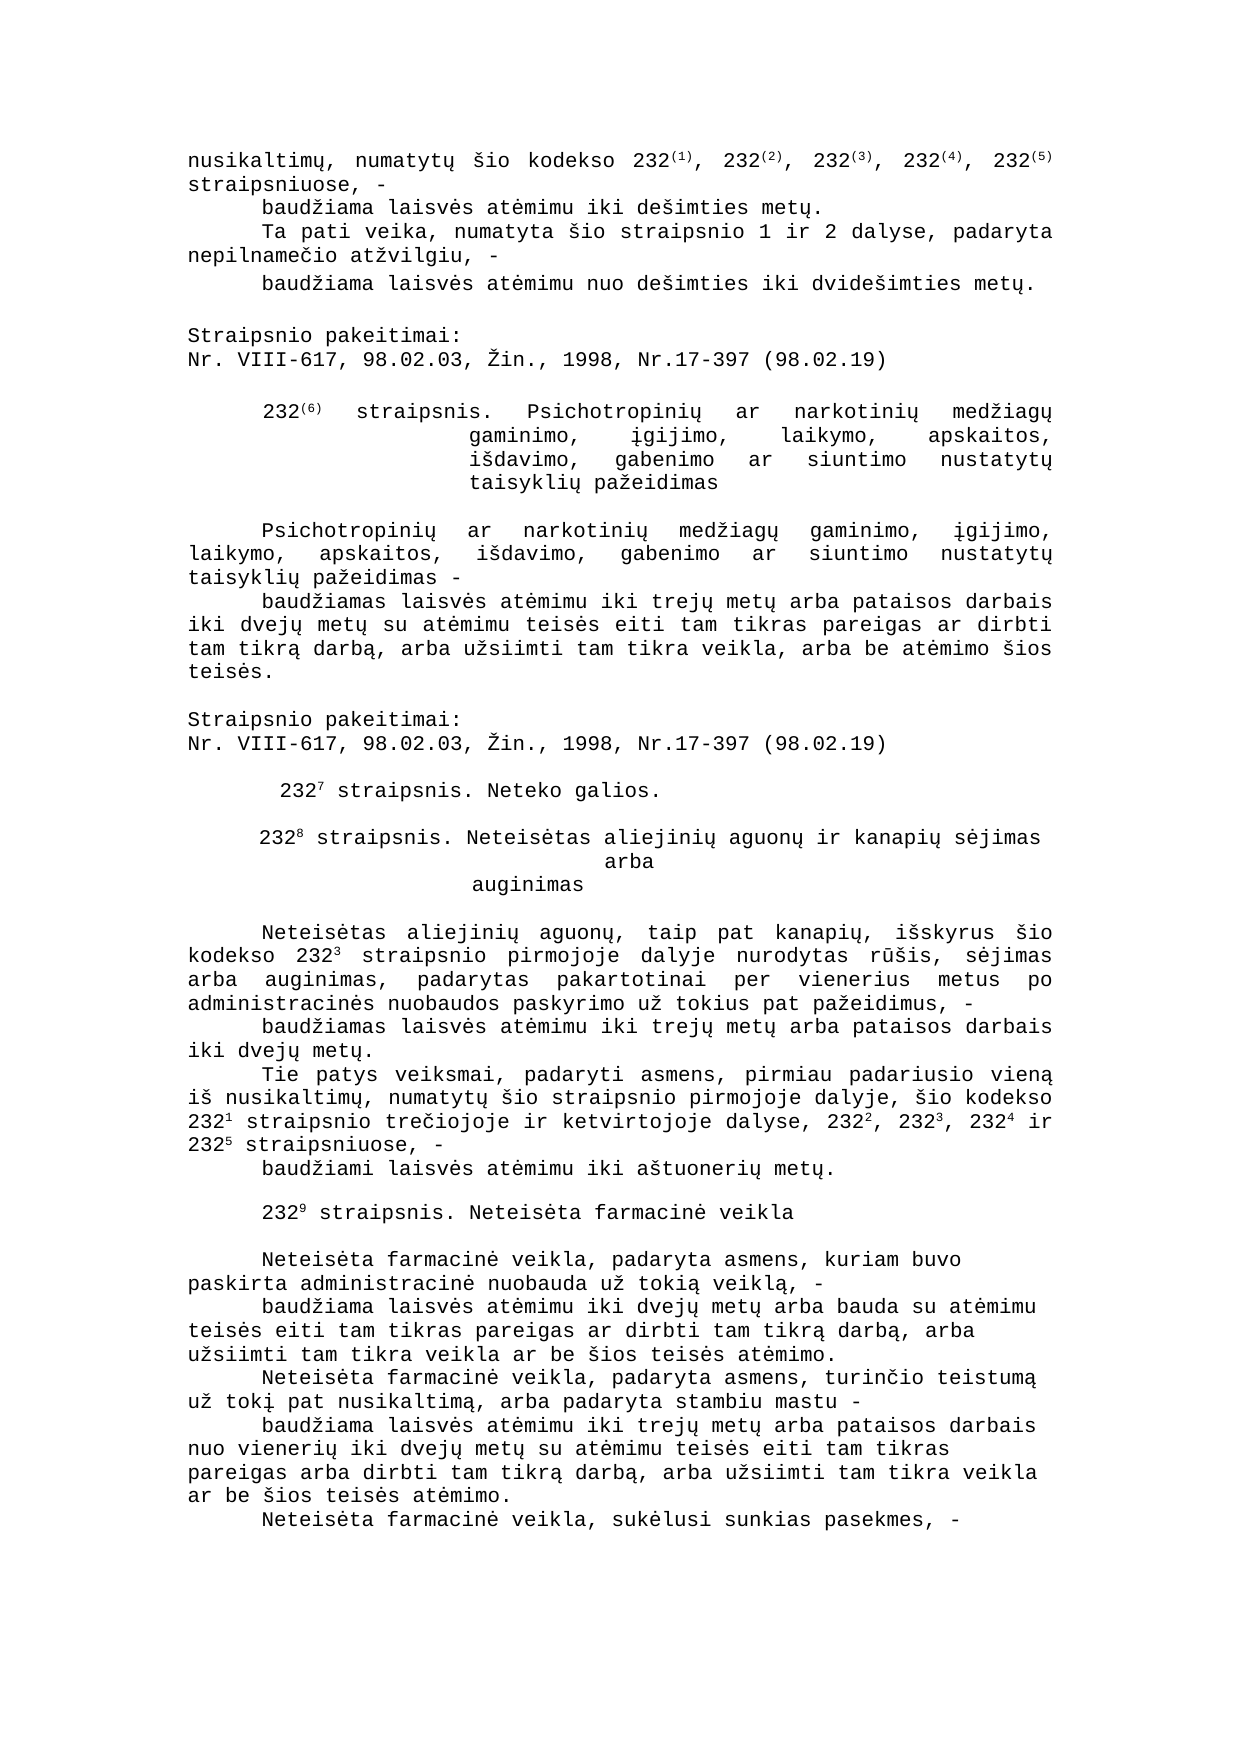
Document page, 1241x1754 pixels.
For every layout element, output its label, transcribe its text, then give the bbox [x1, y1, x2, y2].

text Straipsnio pakeitimai: [187, 709, 1053, 732]
text nusikaltimų, numatytų šio kodekso 232(1), 232(2), 232(3), 232(4), 232(5) straipsniuose, - [187, 150, 1053, 197]
text Nr. VIII-617, 98.02.03, Žin., 1998, Nr.17-397 (98.02.19) [187, 349, 1053, 373]
text baudžiamas laisvės atėmimu iki trejų metų arba pataisos darbais iki dvejų metų. [187, 1016, 1053, 1063]
text 2327 straipsnis. Neteko galios. [205, 780, 1053, 803]
text Neteisėta farmacinė veikla, padaryta asmens, kuriam buvo paskirta administracinė nuobauda už tokią veiklą, - [187, 1249, 1053, 1296]
text 2328 straipsnis. Neteisėtas aliejinių aguonų ir kanapių sėjimas arba [205, 827, 1053, 874]
text baudžiama laisvės atėmimu nuo dešimties iki dvidešimties metų. [187, 273, 1053, 297]
text baudžiami laisvės atėmimu iki aštuonerių metų. [187, 1158, 1053, 1182]
text Neteisėta farmacinė veikla, sukėlusi sunkias pasekmes, - [187, 1509, 1053, 1533]
text auginimas [205, 874, 1053, 898]
text Tie patys veiksmai, padaryti asmens, pirmiau padariusio vieną iš nusikaltimų, numatytų šio straipsnio pirmojoje dalyje, šio kodekso 2321 straipsnio trečiojoje ir ketvirtojoje dalyse, 2322, 2323, 2324 ir 2325 straipsniuose, - [187, 1063, 1053, 1158]
text baudžiama laisvės atėmimu iki dešimties metų. [187, 197, 1053, 221]
text 2329 straipsnis. Neteisėta farmacinė veikla [206, 1202, 1053, 1225]
text Neteisėta farmacinė veikla, padaryta asmens, turinčio teistumą už tokį pat nusikaltimą, arba padaryta stambiu mastu - [187, 1367, 1053, 1414]
text Nr. VIII-617, 98.02.03, Žin., 1998, Nr.17-397 (98.02.19) [187, 732, 1053, 756]
text 232(6) straipsnis. Psichotropinių ar narkotinių medžiagų gaminimo, įgijimo, laikymo, apskaitos, išdavimo, gabenimo ar siuntimo nustatytų taisyklių pažeidimas [262, 401, 1053, 496]
text Straipsnio pakeitimai: [187, 326, 1053, 349]
text baudžiamas laisvės atėmimu iki trejų metų arba pataisos darbais iki dvejų metų su atėmimu teisės eiti tam tikras pareigas ar dirbti tam tikrą darbą, arba užsiimti tam tikra veikla, arba be atėmimo šios teisės. [187, 591, 1053, 685]
text Ta pati veika, numatyta šio straipsnio 1 ir 2 dalyse, padaryta nepilnamečio atžvilgiu, - [187, 221, 1053, 268]
text Psichotropinių ar narkotinių medžiagų gaminimo, įgijimo, laikymo, apskaitos, išdavimo, gabenimo ar siuntimo nustatytų taisyklių pažeidimas - [187, 520, 1053, 591]
text baudžiama laisvės atėmimu iki dvejų metų arba bauda su atėmimu teisės eiti tam tikras pareigas ar dirbti tam tikrą darbą, arba užsiimti tam tikra veikla ar be šios teisės atėmimo. [187, 1296, 1053, 1367]
text Neteisėtas aliejinių aguonų, taip pat kanapių, išskyrus šio kodekso 2323 straipsnio pirmojoje dalyje nurodytas rūšis, sėjimas arba auginimas, padarytas pakartotinai per vienerius metus po administracinės nuobaudos paskyrimo už tokius pat pažeidimus, - [187, 922, 1053, 1016]
text baudžiama laisvės atėmimu iki trejų metų arba pataisos darbais nuo vienerių iki dvejų metų su atėmimu teisės eiti tam tikras pareigas arba dirbti tam tikrą darbą, arba užsiimti tam tikra veikla ar be šios teisės atėmimo. [187, 1414, 1053, 1509]
